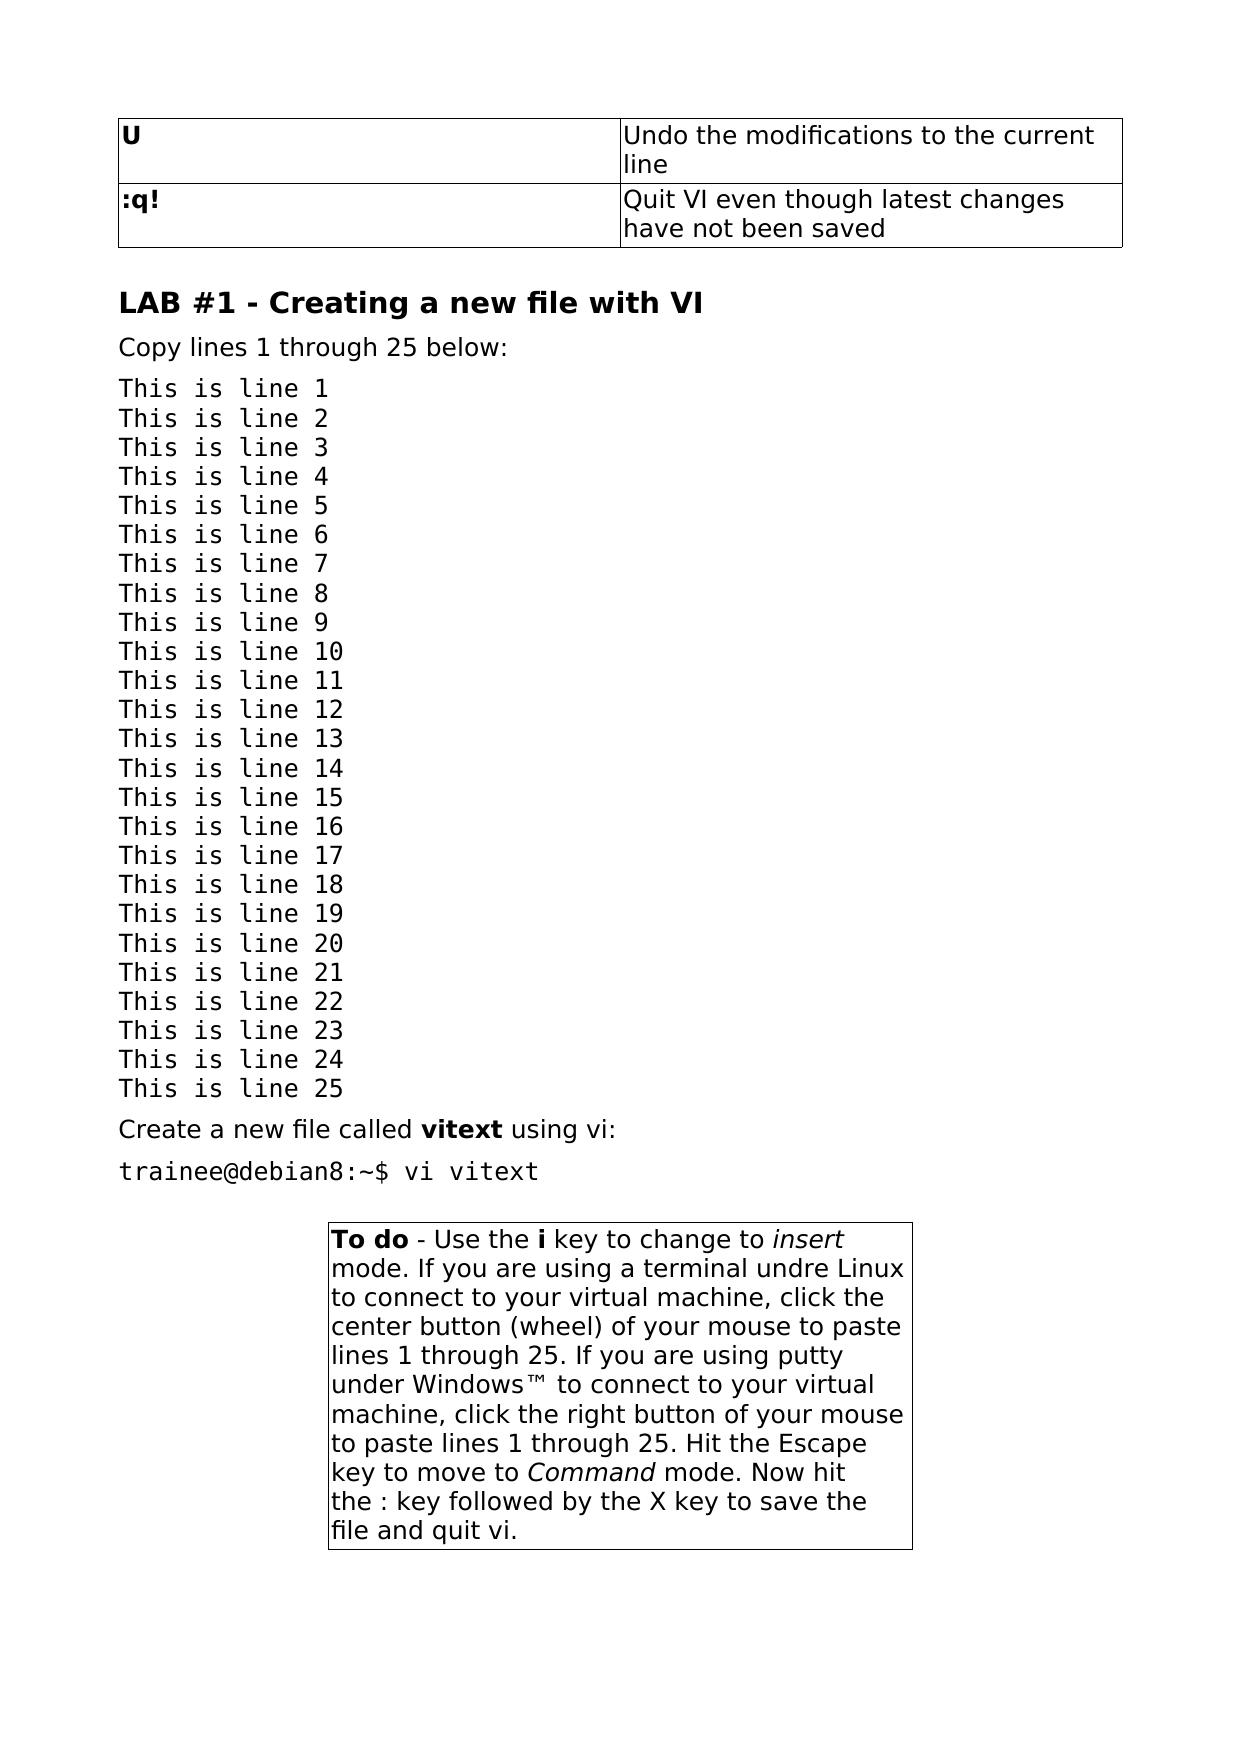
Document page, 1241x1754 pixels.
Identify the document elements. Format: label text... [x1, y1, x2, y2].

table_cell Undo the modifications to the current line [621, 119, 1122, 182]
table_header To do - Use the i key to change to insert mode. If you are using a terminal undre Linux to connect to your virtual machine, click the center button (wheel) of your mouse to paste lines 1 through 25. If you are using putty under Windows™ to connect to your virtual machine, click the right button of your mouse to paste lines 1 through 25. Hit the Escape key to move to Command mode. Now hit the : key followed by the X key to save the file and quit vi. [329, 1223, 912, 1549]
table_cell Quit VI even though latest changes have not been saved [621, 184, 1122, 247]
table_cell U [119, 119, 620, 182]
table_cell :q! [119, 184, 620, 247]
text trainee@debian8:~$ vi vitext [118, 1157, 1122, 1186]
subtitle LAB #1 - Creating a new file with VI [118, 287, 1122, 321]
text This is line 1 This is line 2 This is line 3 This is line 4 This is line 5 This is line 6 This is line 7 This is line 8 This is line 9 This is line 10 This is line 11 This is line 12 This is line 13 This is line 14 This is line 15 This is line 16 This is line 17 This is line 18 This is line 19 This is line 20 This is line 21 This is line 22 This is line 23 This is line 24 This is line 25 [118, 375, 1122, 1104]
text Copy lines 1 through 25 below: [118, 333, 1122, 362]
text Create a new file called vitext using vi: [118, 1116, 1122, 1145]
